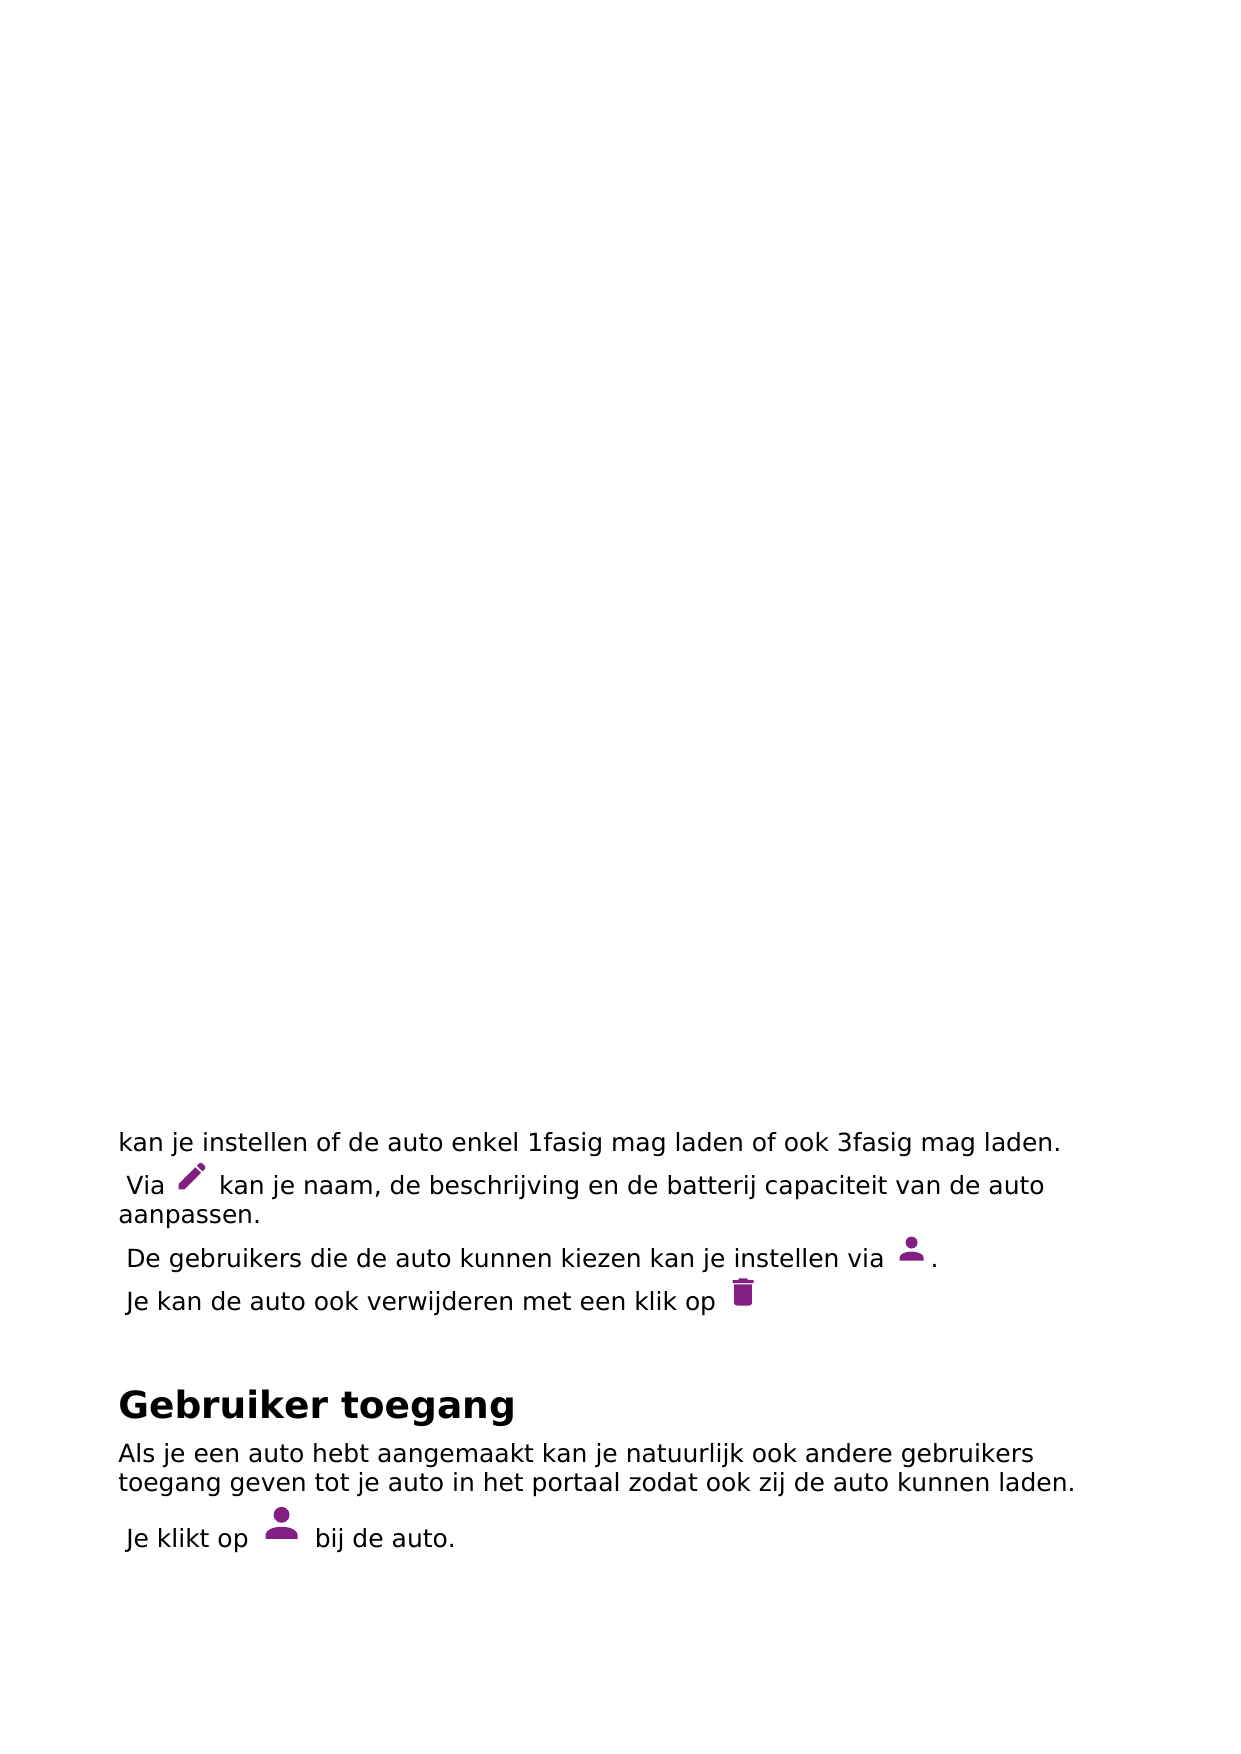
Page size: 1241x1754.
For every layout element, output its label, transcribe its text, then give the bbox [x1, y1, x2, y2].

text Als je een auto hebt aangemaakt kan je natuurlijk ook andere gebruikers toegang geven tot je auto in het portaal zodat ook zij de auto kunnen laden. Je klikt op bij de auto. [118, 1439, 1122, 1554]
subtitle Gebruiker toegang [118, 1383, 1122, 1427]
text kan je instellen of de auto enkel 1fasig mag laden of ook 3fasig mag laden. Via kan je naam, de beschrijving en de batterij capaciteit van de auto aanpassen. De gebruikers die de auto kunnen kiezen kan je instellen via . Je kan de auto ook verwijderen met een klik op [118, 118, 1122, 1346]
